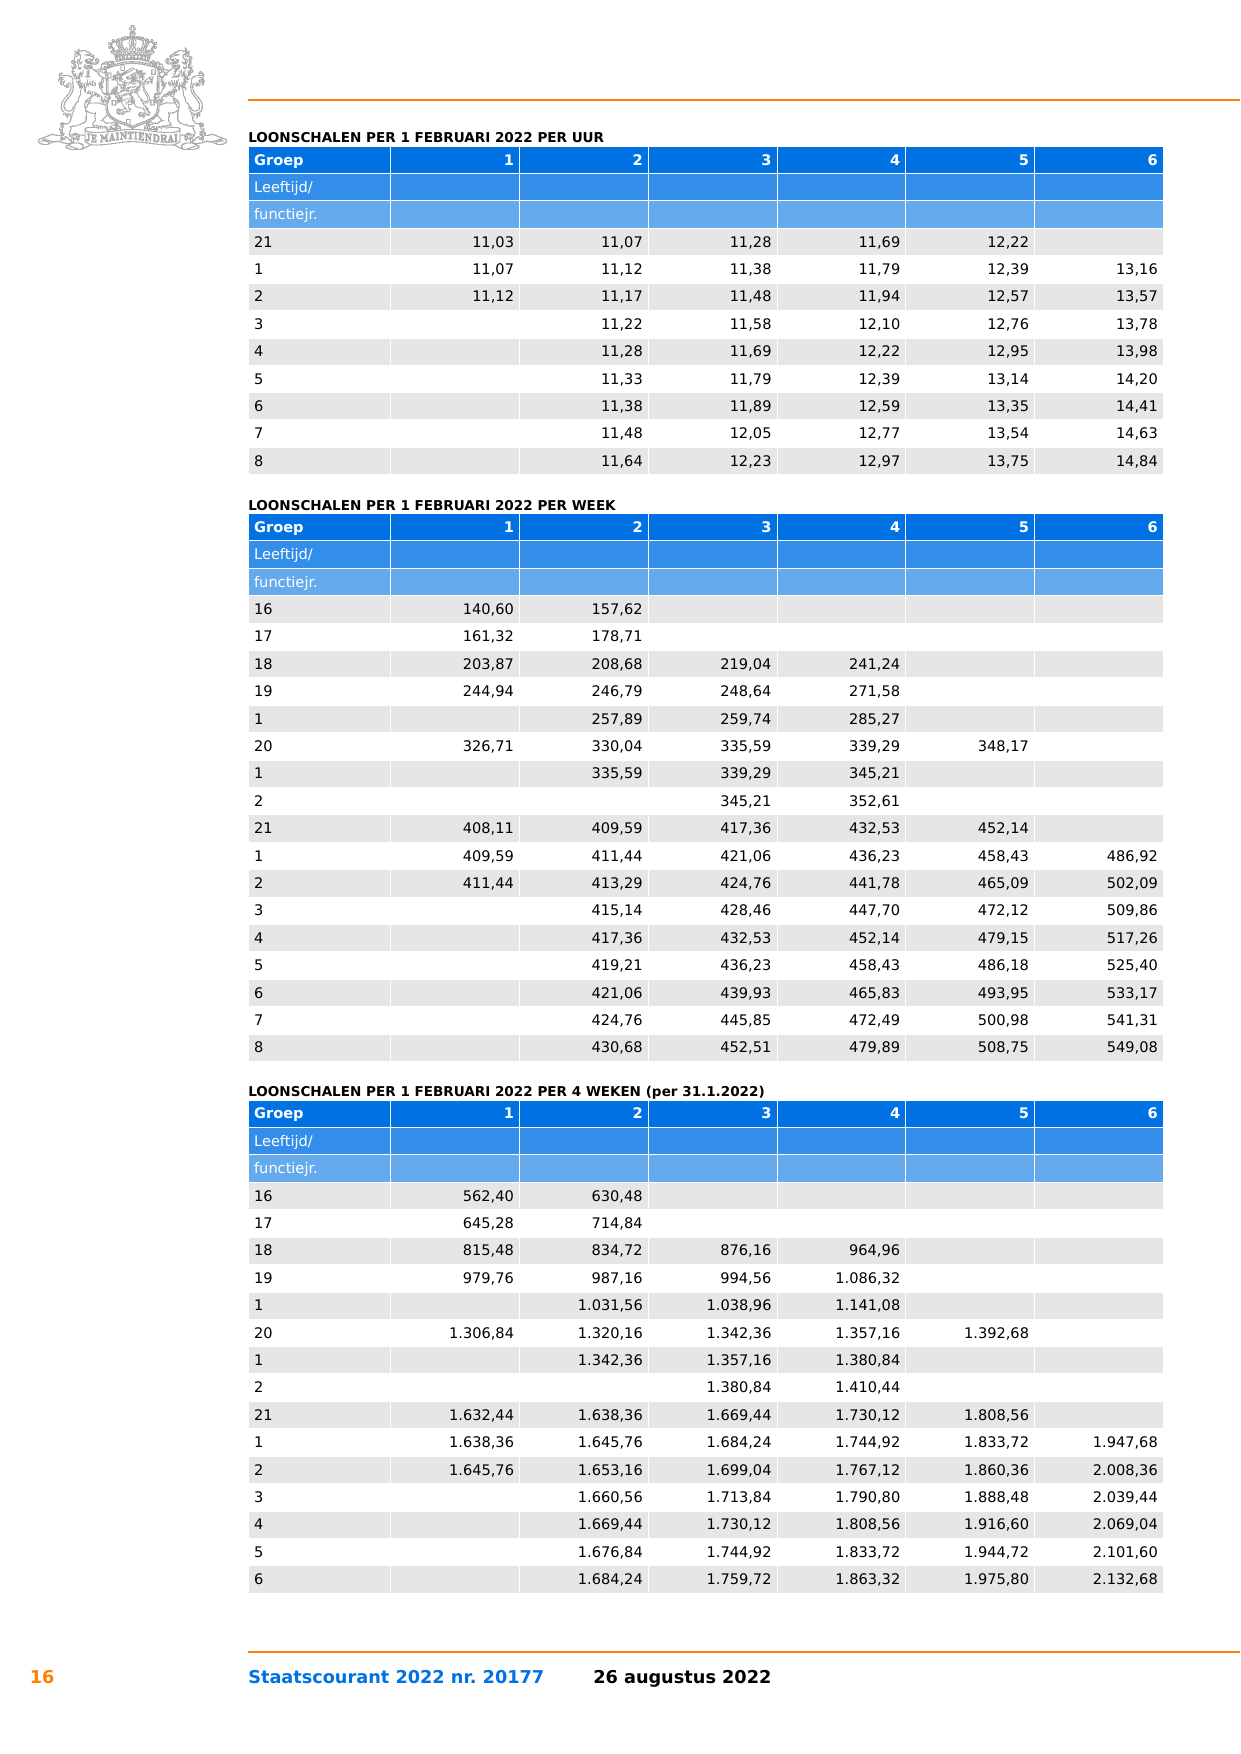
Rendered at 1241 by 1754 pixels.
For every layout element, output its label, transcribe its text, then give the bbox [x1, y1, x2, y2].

table_cell [906, 1238, 1034, 1264]
table_cell Leeftijd/ [249, 1128, 390, 1154]
table_cell 12,76 [906, 311, 1034, 337]
table_cell 2.039,44 [1035, 1484, 1163, 1511]
table_cell 1.684,24 [649, 1429, 777, 1456]
table_cell [1035, 1155, 1163, 1182]
table_cell Groep [249, 1101, 390, 1127]
table_cell 13,75 [906, 448, 1034, 474]
table_cell 178,71 [520, 624, 648, 650]
table_cell [1035, 651, 1163, 677]
table_cell 479,15 [906, 925, 1034, 951]
table_cell 876,16 [649, 1238, 777, 1264]
table_cell [520, 201, 648, 228]
table_cell 458,43 [906, 843, 1034, 869]
table_cell 1.676,84 [520, 1539, 648, 1565]
table_cell [391, 706, 519, 732]
table_cell 352,61 [778, 788, 905, 814]
table_cell 2 [249, 788, 390, 814]
table_cell 348,17 [906, 733, 1034, 759]
table_cell 271,58 [778, 679, 905, 705]
table_cell 5 [906, 147, 1034, 173]
table_cell 1.833,72 [906, 1429, 1034, 1456]
table_cell 517,26 [1035, 925, 1163, 951]
table_cell 630,48 [520, 1183, 648, 1209]
table_cell [778, 624, 905, 650]
table_cell 18 [249, 651, 390, 677]
table_cell 7 [249, 421, 390, 447]
table_cell 1.730,12 [649, 1512, 777, 1538]
table_cell 11,07 [391, 256, 519, 283]
table_cell 500,98 [906, 1007, 1034, 1033]
table_cell 549,08 [1035, 1035, 1163, 1061]
table_cell [1035, 624, 1163, 650]
table_cell [391, 1155, 519, 1182]
table_cell 1.357,16 [649, 1347, 777, 1373]
table_cell 1.730,12 [778, 1402, 905, 1428]
table_cell 203,87 [391, 651, 519, 677]
table_cell 2 [249, 284, 390, 310]
table_cell [906, 651, 1034, 677]
table_cell [520, 1155, 648, 1182]
table_cell [520, 541, 648, 568]
table_cell 472,12 [906, 898, 1034, 924]
table_cell 339,29 [778, 733, 905, 759]
table_cell [391, 788, 519, 814]
table_cell [649, 541, 777, 568]
table_cell 17 [249, 624, 390, 650]
table_cell [1035, 788, 1163, 814]
table_cell [391, 898, 519, 924]
table_cell 417,36 [520, 925, 648, 951]
table_cell [391, 174, 519, 200]
table_cell 430,68 [520, 1035, 648, 1061]
table_cell [906, 201, 1034, 228]
table_cell [906, 596, 1034, 623]
table_cell [1035, 1183, 1163, 1209]
table_cell 11,22 [520, 311, 648, 337]
table_cell [391, 339, 519, 365]
table_cell [906, 1128, 1034, 1154]
table_cell [906, 679, 1034, 705]
table_cell functiejr. [249, 1155, 390, 1182]
table_cell 1.357,16 [778, 1320, 905, 1346]
table_cell [649, 174, 777, 200]
table_cell 20 [249, 1320, 390, 1346]
table_cell 3 [649, 1101, 777, 1127]
table_cell 12,05 [649, 421, 777, 447]
table_cell 3 [649, 514, 777, 540]
table_cell 246,79 [520, 679, 648, 705]
table_cell functiejr. [249, 201, 390, 228]
table_cell 1.767,12 [778, 1457, 905, 1483]
table_cell 1.141,08 [778, 1293, 905, 1319]
table_cell 12,10 [778, 311, 905, 337]
table_cell 1.916,60 [906, 1512, 1034, 1538]
table_cell 11,89 [649, 393, 777, 419]
table_cell 157,62 [520, 596, 648, 623]
table_cell 12,97 [778, 448, 905, 474]
table_cell 14,20 [1035, 366, 1163, 392]
table_cell 432,53 [778, 815, 905, 842]
table_cell 17 [249, 1210, 390, 1237]
table_cell 2 [249, 1457, 390, 1483]
table_cell 5 [249, 953, 390, 979]
table_cell 1.342,36 [649, 1320, 777, 1346]
table_cell 1.342,36 [520, 1347, 648, 1373]
table_cell 345,21 [649, 788, 777, 814]
table_cell [391, 1347, 519, 1373]
table_cell 1.863,32 [778, 1566, 905, 1593]
table_cell 452,14 [778, 925, 905, 951]
table_cell 1.645,76 [391, 1457, 519, 1483]
table_cell [391, 201, 519, 228]
table_cell 11,33 [520, 366, 648, 392]
table_cell [1035, 1210, 1163, 1237]
table_cell 562,40 [391, 1183, 519, 1209]
table_cell [391, 1293, 519, 1319]
table_cell [778, 1183, 905, 1209]
table_cell 2 [520, 514, 648, 540]
table_cell 645,28 [391, 1210, 519, 1237]
table_cell 421,06 [520, 980, 648, 1006]
table_cell 4 [249, 1512, 390, 1538]
table_cell 458,43 [778, 953, 905, 979]
table_cell 421,06 [649, 843, 777, 869]
table_cell 14,41 [1035, 393, 1163, 419]
table_cell [1035, 201, 1163, 228]
table_cell [1035, 679, 1163, 705]
table_cell 834,72 [520, 1238, 648, 1264]
table_cell [906, 541, 1034, 568]
table_cell 12,59 [778, 393, 905, 419]
table_cell [649, 624, 777, 650]
table_cell 1.380,84 [778, 1347, 905, 1373]
table_cell [649, 1210, 777, 1237]
table_cell 1.038,96 [649, 1293, 777, 1319]
table_cell 11,69 [649, 339, 777, 365]
table_cell [520, 1375, 648, 1401]
table_cell [778, 174, 905, 200]
table_cell 11,03 [391, 229, 519, 255]
table_cell 4 [778, 514, 905, 540]
table_cell Leeftijd/ [249, 541, 390, 568]
table_cell [906, 1375, 1034, 1401]
table_cell [391, 1566, 519, 1593]
table_cell 11,64 [520, 448, 648, 474]
table_cell 6 [249, 1566, 390, 1593]
table_cell 1.653,16 [520, 1457, 648, 1483]
table_cell [906, 1347, 1034, 1373]
table_cell Groep [249, 514, 390, 540]
table_cell 8 [249, 448, 390, 474]
table_cell 244,94 [391, 679, 519, 705]
table_cell 7 [249, 1007, 390, 1033]
table_cell 12,22 [906, 229, 1034, 255]
table_cell 11,28 [520, 339, 648, 365]
table_cell 21 [249, 229, 390, 255]
table_cell 815,48 [391, 1238, 519, 1264]
table_cell 5 [906, 514, 1034, 540]
table_cell 21 [249, 815, 390, 842]
table_cell 1.860,36 [906, 1457, 1034, 1483]
table_cell [778, 1210, 905, 1237]
table_cell 979,76 [391, 1265, 519, 1291]
table_cell 445,85 [649, 1007, 777, 1033]
table_cell [1035, 761, 1163, 787]
table_cell 465,09 [906, 870, 1034, 897]
table_cell 4 [778, 147, 905, 173]
table_cell [1035, 1347, 1163, 1373]
table_cell 3 [249, 1484, 390, 1511]
table_cell 1.744,92 [649, 1539, 777, 1565]
table_cell 1.645,76 [520, 1429, 648, 1456]
table_cell 13,16 [1035, 256, 1163, 283]
table_cell 1.410,44 [778, 1375, 905, 1401]
table_cell 20 [249, 733, 390, 759]
table_cell 11,58 [649, 311, 777, 337]
table_cell 1.392,68 [906, 1320, 1034, 1346]
table_cell [906, 1155, 1034, 1182]
table_cell 508,75 [906, 1035, 1034, 1061]
table_cell 2.101,60 [1035, 1539, 1163, 1565]
table_cell 408,11 [391, 815, 519, 842]
table_cell 4 [249, 339, 390, 365]
table_cell 1 [249, 843, 390, 869]
table_cell 12,39 [778, 366, 905, 392]
table_cell 12,39 [906, 256, 1034, 283]
table_cell 409,59 [391, 843, 519, 869]
table_cell [391, 1007, 519, 1033]
table_cell 1.380,84 [649, 1375, 777, 1401]
table_cell 987,16 [520, 1265, 648, 1291]
table_cell [391, 1512, 519, 1538]
table_cell 419,21 [520, 953, 648, 979]
table_cell 525,40 [1035, 953, 1163, 979]
table_cell [1035, 229, 1163, 255]
table_cell 1.759,72 [649, 1566, 777, 1593]
table_cell 6 [249, 393, 390, 419]
table_cell [649, 596, 777, 623]
table_cell 6 [1035, 1101, 1163, 1127]
table_cell [391, 1035, 519, 1061]
table_cell [778, 1155, 905, 1182]
table_cell [906, 788, 1034, 814]
table_cell [520, 174, 648, 200]
table_cell [649, 1183, 777, 1209]
table_cell [520, 788, 648, 814]
table_cell 486,18 [906, 953, 1034, 979]
table_cell [906, 569, 1034, 595]
table_cell 1.833,72 [778, 1539, 905, 1565]
table_cell [1035, 733, 1163, 759]
table_cell [906, 1265, 1034, 1291]
table_cell [906, 761, 1034, 787]
table_cell 411,44 [520, 843, 648, 869]
table_cell 11,12 [520, 256, 648, 283]
table_cell [391, 569, 519, 595]
table_cell 3 [649, 147, 777, 173]
table_cell [391, 393, 519, 419]
table_cell [1035, 1320, 1163, 1346]
table_cell [391, 541, 519, 568]
table_cell 2 [249, 1375, 390, 1401]
table_cell [906, 624, 1034, 650]
table_cell 13,78 [1035, 311, 1163, 337]
table_cell 12,95 [906, 339, 1034, 365]
table_cell [1035, 815, 1163, 842]
table_cell [649, 569, 777, 595]
table_cell 1.790,80 [778, 1484, 905, 1511]
table_cell 994,56 [649, 1265, 777, 1291]
table_cell [1035, 1128, 1163, 1154]
table_cell 509,86 [1035, 898, 1163, 924]
table_cell functiejr. [249, 569, 390, 595]
table_cell [649, 1128, 777, 1154]
table_cell 8 [249, 1035, 390, 1061]
table_cell [1035, 174, 1163, 200]
table_cell 6 [249, 980, 390, 1006]
table_cell 452,14 [906, 815, 1034, 842]
table_cell [778, 1128, 905, 1154]
table_cell 1 [391, 147, 519, 173]
table_cell [1035, 1402, 1163, 1428]
table_cell 6 [1035, 514, 1163, 540]
table_cell 1 [249, 256, 390, 283]
table_cell 502,09 [1035, 870, 1163, 897]
table_cell 140,60 [391, 596, 519, 623]
table_cell 1.744,92 [778, 1429, 905, 1456]
table_cell 1 [249, 1347, 390, 1373]
table_cell 19 [249, 1265, 390, 1291]
table_header LOONSCHALEN PER 1 FEBRUARI 2022 PER UUR [248, 130, 1163, 146]
table_cell 11,38 [649, 256, 777, 283]
table_cell 465,83 [778, 980, 905, 1006]
table_cell 472,49 [778, 1007, 905, 1033]
table_cell 2.132,68 [1035, 1566, 1163, 1593]
table_cell 13,57 [1035, 284, 1163, 310]
table_cell 1 [391, 514, 519, 540]
table_cell 1.638,36 [391, 1429, 519, 1456]
table_cell 1.888,48 [906, 1484, 1034, 1511]
table_cell 11,69 [778, 229, 905, 255]
table_cell 4 [778, 1101, 905, 1127]
table_cell 11,17 [520, 284, 648, 310]
picture [38, 25, 227, 150]
table_cell 11,38 [520, 393, 648, 419]
table_cell 2 [249, 870, 390, 897]
table_cell 424,76 [520, 1007, 648, 1033]
table_cell 19 [249, 679, 390, 705]
table_cell 14,84 [1035, 448, 1163, 474]
table_cell [391, 421, 519, 447]
table_cell 714,84 [520, 1210, 648, 1237]
table_cell [1035, 569, 1163, 595]
table_cell 161,32 [391, 624, 519, 650]
table_cell [1035, 706, 1163, 732]
table_cell 415,14 [520, 898, 648, 924]
table_cell 1.944,72 [906, 1539, 1034, 1565]
table_cell 5 [249, 366, 390, 392]
table_cell Leeftijd/ [249, 174, 390, 200]
table_cell 1.699,04 [649, 1457, 777, 1483]
table_cell [1035, 1265, 1163, 1291]
table_cell 11,48 [649, 284, 777, 310]
table_cell [778, 541, 905, 568]
table_cell [778, 569, 905, 595]
table_cell [1035, 1238, 1163, 1264]
table_cell 13,35 [906, 393, 1034, 419]
table_cell [1035, 1375, 1163, 1401]
table_cell 2 [520, 1101, 648, 1127]
table_cell 2 [520, 147, 648, 173]
table_cell 3 [249, 898, 390, 924]
table_cell 3 [249, 311, 390, 337]
table_cell 13,98 [1035, 339, 1163, 365]
table_cell 1 [391, 1101, 519, 1127]
table_cell 1.669,44 [520, 1512, 648, 1538]
table_cell 11,12 [391, 284, 519, 310]
table_cell 533,17 [1035, 980, 1163, 1006]
table_cell 436,23 [778, 843, 905, 869]
table_cell 13,54 [906, 421, 1034, 447]
table_cell [1035, 1293, 1163, 1319]
table_cell 452,51 [649, 1035, 777, 1061]
table_cell 1.808,56 [906, 1402, 1034, 1428]
table_cell 447,70 [778, 898, 905, 924]
table_cell [520, 569, 648, 595]
table_cell [391, 311, 519, 337]
table_cell [520, 1128, 648, 1154]
table_cell 12,57 [906, 284, 1034, 310]
table_header LOONSCHALEN PER 1 FEBRUARI 2022 PER 4 WEKEN (per 31.1.2022) [248, 1084, 1163, 1099]
table_cell [391, 761, 519, 787]
table_cell [906, 1293, 1034, 1319]
table_cell 219,04 [649, 651, 777, 677]
table_cell 964,96 [778, 1238, 905, 1264]
table_cell 413,29 [520, 870, 648, 897]
table_cell 428,46 [649, 898, 777, 924]
table_cell 424,76 [649, 870, 777, 897]
table_cell 1.086,32 [778, 1265, 905, 1291]
table_cell [391, 1128, 519, 1154]
table_cell [391, 980, 519, 1006]
table_cell 439,93 [649, 980, 777, 1006]
table_cell 441,78 [778, 870, 905, 897]
table_cell 409,59 [520, 815, 648, 842]
table_cell 1 [249, 1429, 390, 1456]
table_cell 1.306,84 [391, 1320, 519, 1346]
table_cell 285,27 [778, 706, 905, 732]
table_cell 5 [906, 1101, 1034, 1127]
table_cell [906, 1210, 1034, 1237]
table_cell 208,68 [520, 651, 648, 677]
table_cell 436,23 [649, 953, 777, 979]
table_cell 11,79 [649, 366, 777, 392]
table_cell 12,23 [649, 448, 777, 474]
table_cell 21 [249, 1402, 390, 1428]
table_cell 13,14 [906, 366, 1034, 392]
table_cell [391, 953, 519, 979]
table_cell 1.320,16 [520, 1320, 648, 1346]
table_cell 2.008,36 [1035, 1457, 1163, 1483]
table_cell 1 [249, 706, 390, 732]
table_cell 12,22 [778, 339, 905, 365]
table_cell 1.632,44 [391, 1402, 519, 1428]
table_cell 1.975,80 [906, 1566, 1034, 1593]
table_cell [1035, 596, 1163, 623]
table_cell [649, 201, 777, 228]
table_cell 345,21 [778, 761, 905, 787]
table_cell [906, 706, 1034, 732]
table_cell [778, 201, 905, 228]
table_cell 1.669,44 [649, 1402, 777, 1428]
table_cell 16 [249, 1183, 390, 1209]
table_cell 6 [1035, 147, 1163, 173]
table_cell 11,94 [778, 284, 905, 310]
table_cell 14,63 [1035, 421, 1163, 447]
table_cell 1 [249, 1293, 390, 1319]
table_cell 1.947,68 [1035, 1429, 1163, 1456]
table_cell 2.069,04 [1035, 1512, 1163, 1538]
table_cell 493,95 [906, 980, 1034, 1006]
table_cell 479,89 [778, 1035, 905, 1061]
table_cell [906, 1183, 1034, 1209]
table_cell [391, 1484, 519, 1511]
table_cell 432,53 [649, 925, 777, 951]
table_cell 11,79 [778, 256, 905, 283]
table_cell 1 [249, 761, 390, 787]
table_cell [391, 925, 519, 951]
table_cell [778, 596, 905, 623]
table_cell 18 [249, 1238, 390, 1264]
table_cell 335,59 [649, 733, 777, 759]
table_cell 241,24 [778, 651, 905, 677]
table_cell 1.684,24 [520, 1566, 648, 1593]
table_cell [391, 1375, 519, 1401]
table_cell [391, 366, 519, 392]
table_cell 1.660,56 [520, 1484, 648, 1511]
table_cell 5 [249, 1539, 390, 1565]
table_cell 541,31 [1035, 1007, 1163, 1033]
table_cell 486,92 [1035, 843, 1163, 869]
table_cell [391, 1539, 519, 1565]
table_cell 11,07 [520, 229, 648, 255]
table_cell 11,48 [520, 421, 648, 447]
table_cell 4 [249, 925, 390, 951]
table_cell Groep [249, 147, 390, 173]
table_cell 417,36 [649, 815, 777, 842]
table_cell 1.713,84 [649, 1484, 777, 1511]
table_cell 16 [249, 596, 390, 623]
table_cell [649, 1155, 777, 1182]
table_cell 1.031,56 [520, 1293, 648, 1319]
table_cell 335,59 [520, 761, 648, 787]
table_cell 1.808,56 [778, 1512, 905, 1538]
table_cell 330,04 [520, 733, 648, 759]
table_cell 1.638,36 [520, 1402, 648, 1428]
table_cell 11,28 [649, 229, 777, 255]
table_cell 326,71 [391, 733, 519, 759]
table_cell 411,44 [391, 870, 519, 897]
table_cell [1035, 541, 1163, 568]
table_cell [906, 174, 1034, 200]
table_cell 248,64 [649, 679, 777, 705]
table_cell 12,77 [778, 421, 905, 447]
table_cell [391, 448, 519, 474]
table_cell 257,89 [520, 706, 648, 732]
table_cell 339,29 [649, 761, 777, 787]
table_cell 259,74 [649, 706, 777, 732]
table_header LOONSCHALEN PER 1 FEBRUARI 2022 PER WEEK [248, 497, 1163, 513]
